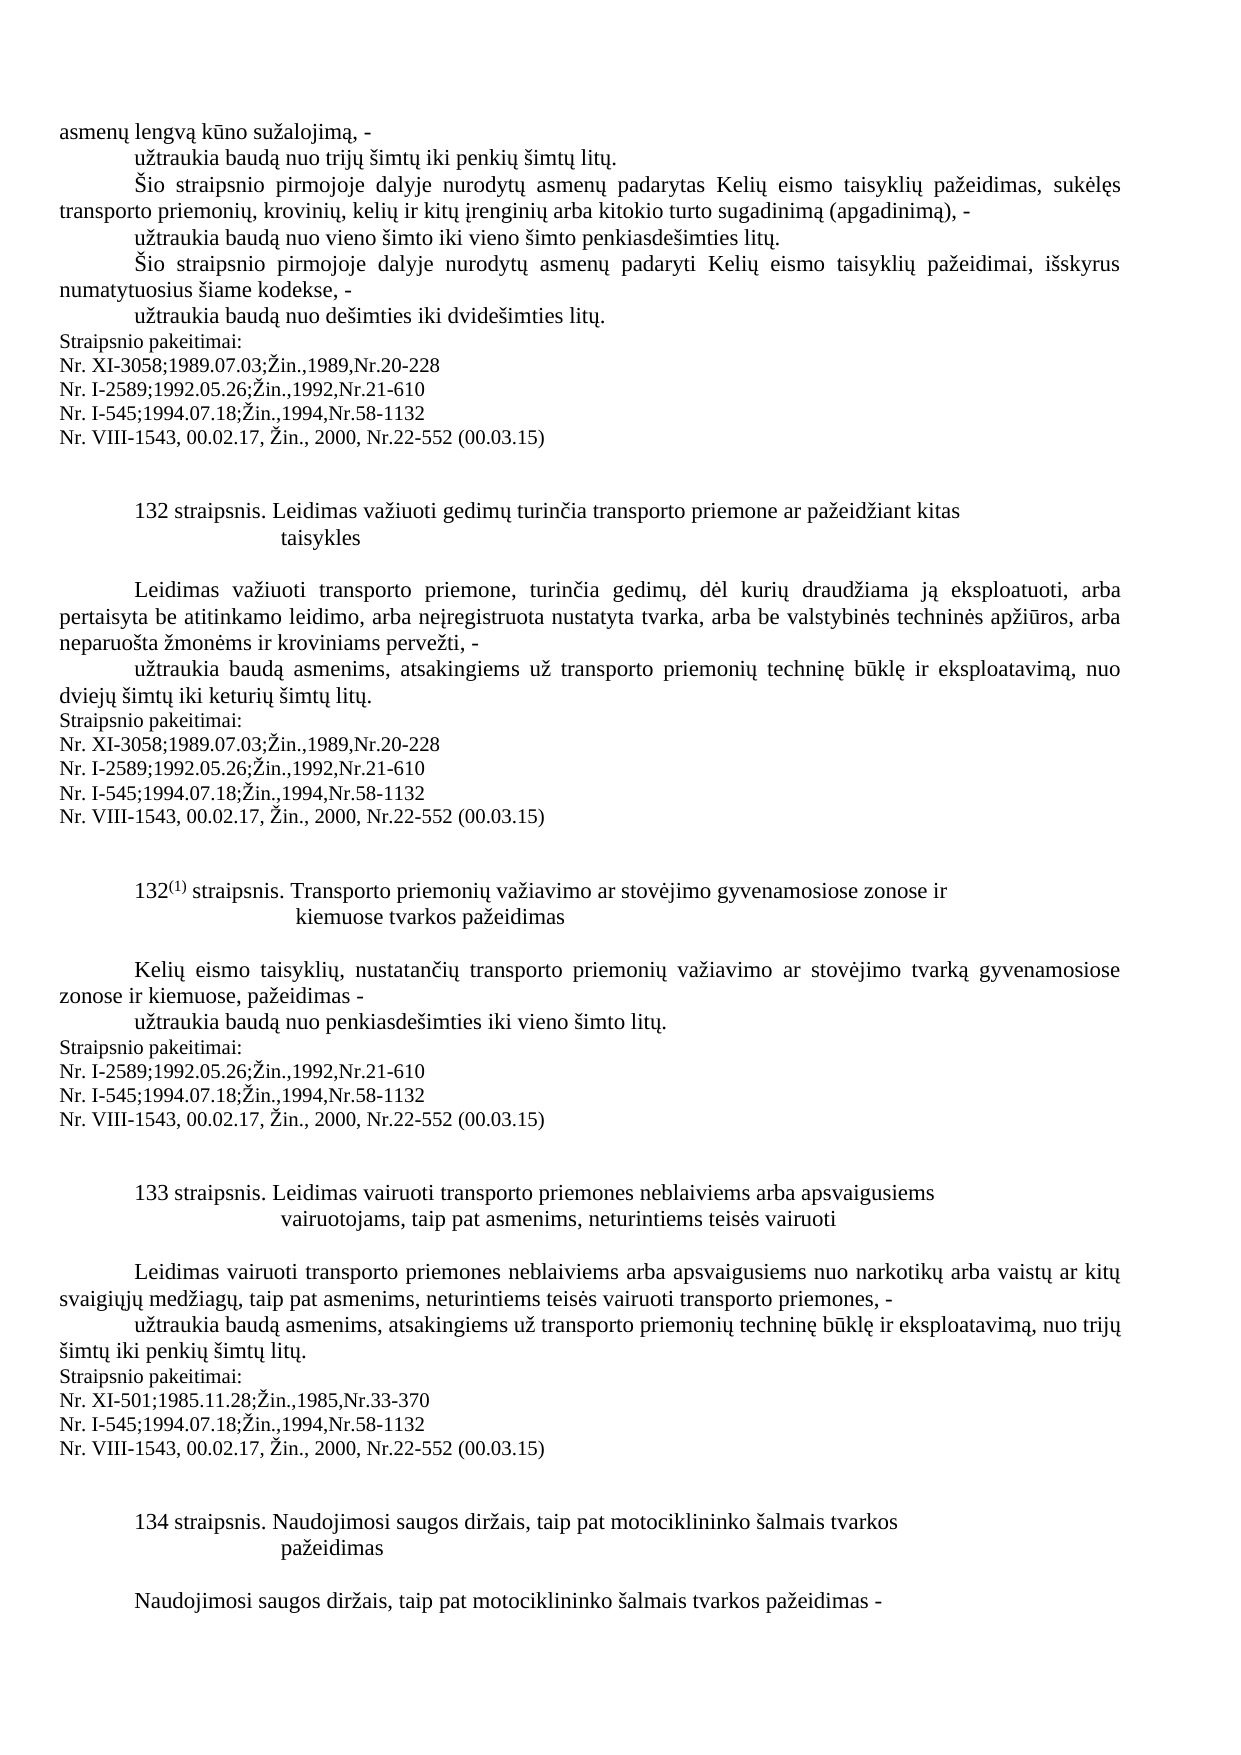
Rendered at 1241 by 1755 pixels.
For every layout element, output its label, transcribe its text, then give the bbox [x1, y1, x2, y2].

text Straipsnio pakeitimai: [59, 708, 1122, 732]
text Šio straipsnio pirmojoje dalyje nurodytų asmenų padarytas Kelių eismo taisyklių pažeidimas, sukėlęs transporto priemonių, krovinių, kelių ir kitų įrenginių arba kitokio turto sugadinimą (apgadinimą), - [59, 171, 1122, 223]
text Naudojimosi saugos diržais, taip pat motociklininko šalmais tvarkos pažeidimas - [59, 1587, 1122, 1613]
text Straipsnio pakeitimai: [59, 329, 1122, 353]
text Nr. VIII-1543, 00.02.17, Žin., 2000, Nr.22-552 (00.03.15) [59, 804, 1122, 828]
text užtraukia baudą nuo penkiasdešimties iki vieno šimto litų. [59, 1008, 1122, 1035]
text Nr. I-545;1994.07.18;Žin.,1994,Nr.58-1132 [59, 1083, 1122, 1107]
text pažeidimas [281, 1534, 1122, 1561]
text kiemuose tvarkos pažeidimas [295, 903, 1122, 929]
text Leidimas važiuoti transporto priemone, turinčia gedimų, dėl kurių draudžiama ją eksploatuoti, arba pertaisyta be atitinkamo leidimo, arba neįregistruota nustatyta tvarka, arba be valstybinės techninės apžiūros, arba neparuošta žmonėms ir kroviniams pervežti, - [59, 576, 1122, 656]
text užtraukia baudą nuo dešimties iki dvidešimties litų. [59, 303, 1122, 329]
text Straipsnio pakeitimai: [59, 1364, 1122, 1388]
text Kelių eismo taisyklių, nustatančių transporto priemonių važiavimo ar stovėjimo tvarką gyvenamosiose zonose ir kiemuose, pažeidimas - [59, 956, 1122, 1008]
text Nr. VIII-1543, 00.02.17, Žin., 2000, Nr.22-552 (00.03.15) [59, 1436, 1122, 1460]
text 134 straipsnis. Naudojimosi saugos diržais, taip pat motociklininko šalmais tvarkos [134, 1508, 1122, 1534]
text užtraukia baudą asmenims, atsakingiems už transporto priemonių techninę būklę ir eksploatavimą, nuo dviejų šimtų iki keturių šimtų litų. [59, 656, 1122, 708]
text užtraukia baudą asmenims, atsakingiems už transporto priemonių techninę būklę ir eksploatavimą, nuo trijų šimtų iki penkių šimtų litų. [59, 1311, 1122, 1364]
text vairuotojams, taip pat asmenims, neturintiems teisės vairuoti [281, 1206, 1122, 1232]
text užtraukia baudą nuo trijų šimtų iki penkių šimtų litų. [59, 144, 1122, 171]
text Nr. I-2589;1992.05.26;Žin.,1992,Nr.21-610 [59, 377, 1122, 401]
text Nr. VIII-1543, 00.02.17, Žin., 2000, Nr.22-552 (00.03.15) [59, 1107, 1122, 1131]
text Šio straipsnio pirmojoje dalyje nurodytų asmenų padaryti Kelių eismo taisyklių pažeidimai, išskyrus numatytuosius šiame kodekse, - [59, 250, 1122, 303]
text Nr. I-2589;1992.05.26;Žin.,1992,Nr.21-610 [59, 1059, 1122, 1083]
text 132(1) straipsnis. Transporto priemonių važiavimo ar stovėjimo gyvenamosiose zonose ir [134, 877, 1122, 903]
text Straipsnio pakeitimai: [59, 1035, 1122, 1059]
text Leidimas vairuoti transporto priemones neblaiviems arba apsvaigusiems nuo narkotikų arba vaistų ar kitų svaigiųjų medžiagų, taip pat asmenims, neturintiems teisės vairuoti transporto priemones, - [59, 1258, 1122, 1311]
text taisykles [281, 524, 1122, 550]
text 133 straipsnis. Leidimas vairuoti transporto priemones neblaiviems arba apsvaigusiems [134, 1179, 1122, 1206]
text Nr. I-545;1994.07.18;Žin.,1994,Nr.58-1132 [59, 1412, 1122, 1436]
text Nr. I-545;1994.07.18;Žin.,1994,Nr.58-1132 [59, 780, 1122, 804]
text užtraukia baudą nuo vieno šimto iki vieno šimto penkiasdešimties litų. [59, 223, 1122, 250]
text Nr. XI-3058;1989.07.03;Žin.,1989,Nr.20-228 [59, 732, 1122, 756]
text 132 straipsnis. Leidimas važiuoti gedimų turinčia transporto priemone ar pažeidžiant kitas [134, 497, 1122, 524]
text Nr. VIII-1543, 00.02.17, Žin., 2000, Nr.22-552 (00.03.15) [59, 425, 1122, 449]
text Nr. I-545;1994.07.18;Žin.,1994,Nr.58-1132 [59, 401, 1122, 425]
text Nr. XI-501;1985.11.28;Žin.,1985,Nr.33-370 [59, 1388, 1122, 1412]
text asmenų lengvą kūno sužalojimą, - [59, 118, 1122, 144]
text Nr. XI-3058;1989.07.03;Žin.,1989,Nr.20-228 [59, 353, 1122, 377]
text Nr. I-2589;1992.05.26;Žin.,1992,Nr.21-610 [59, 756, 1122, 780]
